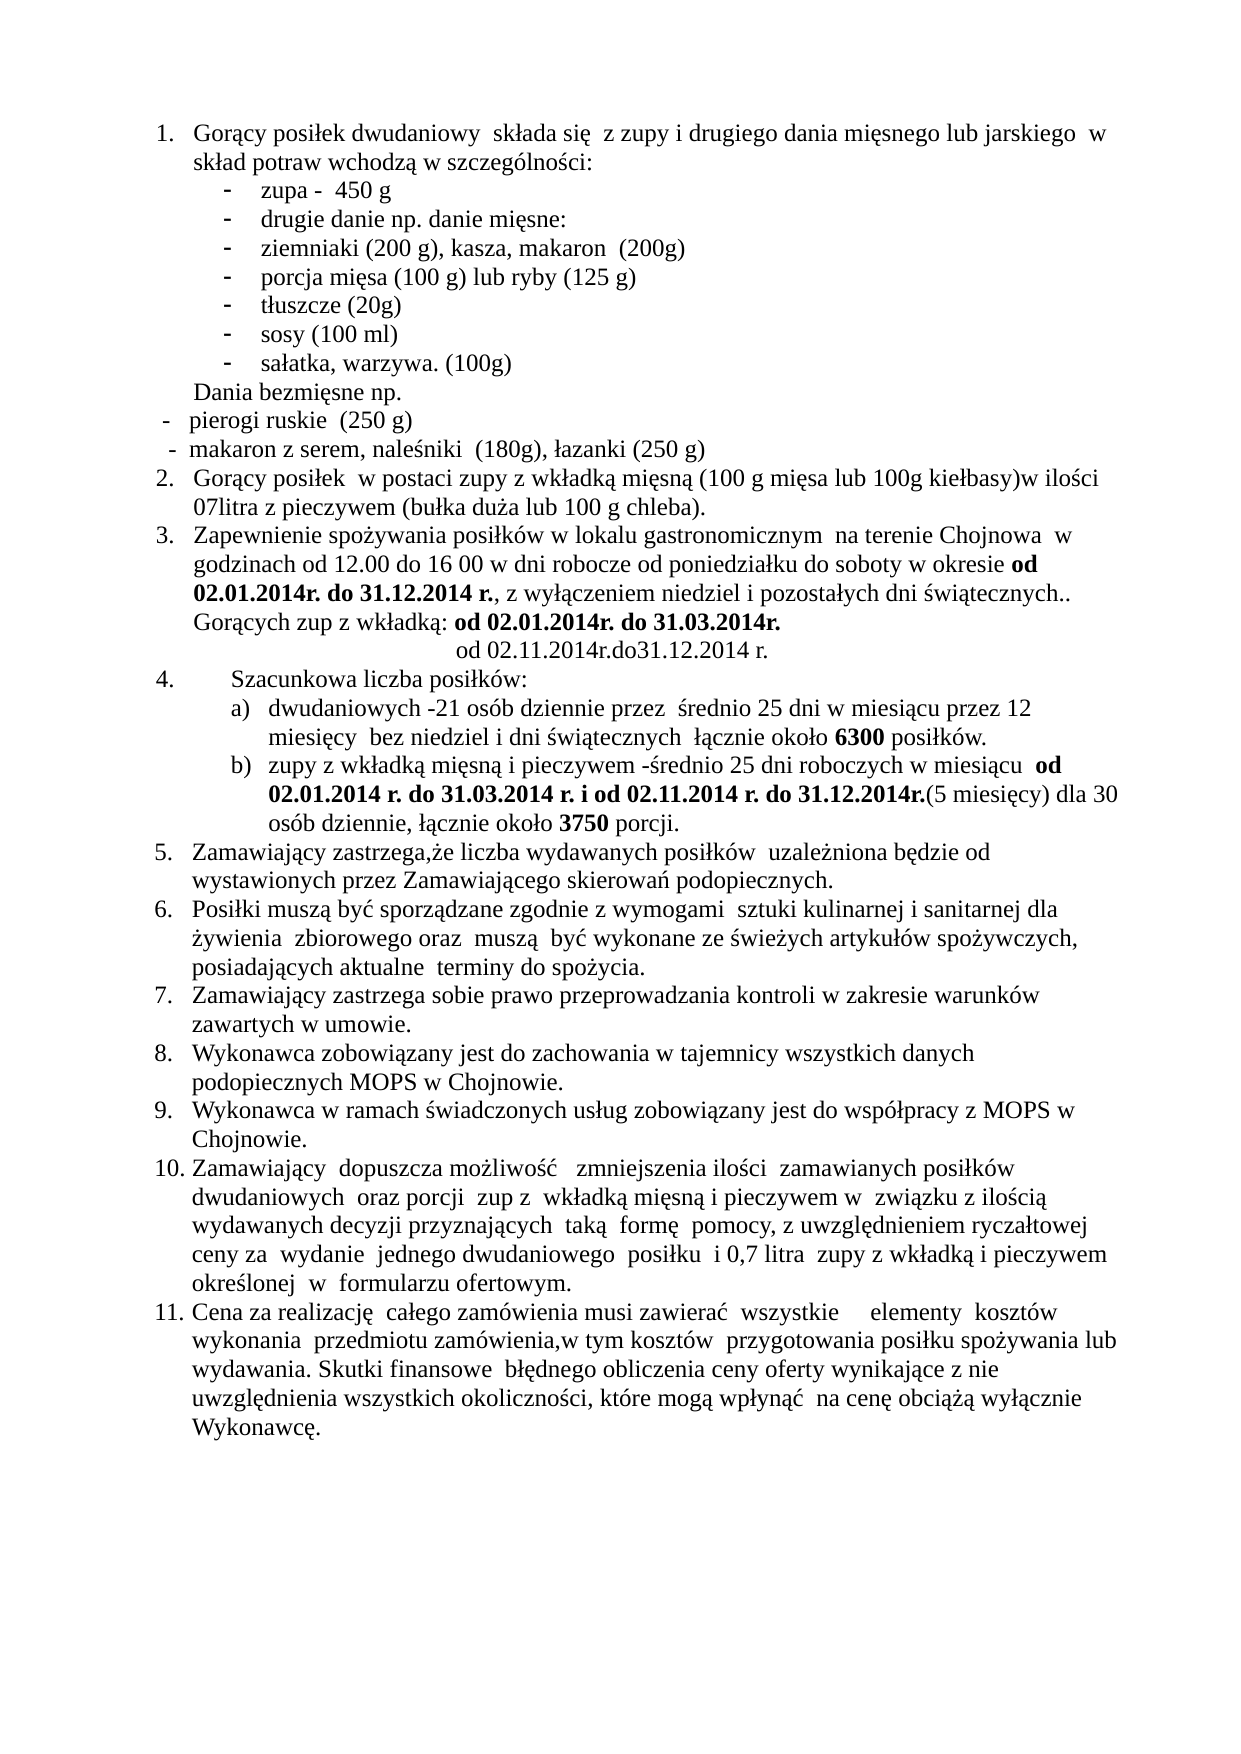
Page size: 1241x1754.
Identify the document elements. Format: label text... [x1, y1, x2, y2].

list Wykonawca zobowiązany jest do zachowania w tajemnicy wszystkich danych podopiecznych MOPS w Chojnowie. [154, 1038, 1122, 1096]
list Gorący posiłek dwudaniowy składa się z zupy i drugiego dania mięsnego lub jarskiego w skład potraw wchodzą w szczególności: [156, 118, 1122, 176]
text od 02.11.2014r.do31.12.2014 r. [118, 636, 1122, 664]
list Cena za realizację całego zamówienia musi zawierać wszystkie elementy kosztów wykonania przedmiotu zamówienia,w tym kosztów przygotowania posiłku spożywania lub wydawania. Skutki finansowe błędnego obliczenia ceny oferty wynikające z nie uwzględnienia wszystkich okoliczności, które mogą wpłynąć na cenę obciążą wyłącznie Wykonawcę. [154, 1297, 1122, 1441]
text - makaron z serem, naleśniki (180g), łazanki (250 g) [118, 434, 1122, 463]
list Zapewnienie spożywania posiłków w lokalu gastronomicznym na terenie Chojnowa w godzinach od 12.00 do 16 00 w dni robocze od poniedziałku do soboty w okresie od 02.01.2014r. do 31.12.2014 r., z wyłączeniem niedziel i pozostałych dni świątecznych.. [156, 521, 1122, 607]
list Gorący posiłek w postaci zupy z wkładką mięsną (100 g mięsa lub 100g kiełbasy)w ilości 07litra z pieczywem (bułka duża lub 100 g chleba). [156, 463, 1122, 521]
list Zamawiający dopuszcza możliwość zmniejszenia ilości zamawianych posiłków dwudaniowych oraz porcji zup z wkładką mięsną i pieczywem w związku z ilością wydawanych decyzji przyznających taką formę pomocy, z uwzględnieniem ryczałtowej ceny za wydanie jednego dwudaniowego posiłku i 0,7 litra zupy z wkładką i pieczywem określonej w formularzu ofertowym. [154, 1153, 1122, 1297]
list Zamawiający zastrzega sobie prawo przeprowadzania kontroli w zakresie warunków zawartych w umowie. [154, 981, 1122, 1038]
list Wykonawca w ramach świadczonych usług zobowiązany jest do współpracy z MOPS w Chojnowie. [154, 1096, 1122, 1153]
list sałatka, warzywa. (100g) [223, 348, 1122, 377]
list Posiłki muszą być sporządzane zgodnie z wymogami sztuki kulinarnej i sanitarnej dla żywienia zbiorowego oraz muszą być wykonane ze świeżych artykułów spożywczych, posiadających aktualne terminy do spożycia. [154, 894, 1122, 981]
list dwudaniowych -21 osób dziennie przez średnio 25 dni w miesiącu przez 12 miesięcy bez niedziel i dni świątecznych łącznie około 6300 posiłków. [231, 693, 1122, 751]
list porcja mięsa (100 g) lub ryby (125 g) [223, 262, 1122, 291]
text - pierogi ruskie (250 g) [118, 406, 1122, 434]
text Gorących zup z wkładką: od 02.01.2014r. do 31.03.2014r. [118, 607, 1122, 636]
list Zamawiający zastrzega,że liczba wydawanych posiłków uzależniona będzie od wystawionych przez Zamawiającego skierowań podopiecznych. [154, 837, 1122, 894]
list tłuszcze (20g) [223, 291, 1122, 319]
text 4. Szacunkowa liczba posiłków: [118, 664, 1122, 693]
list sosy (100 ml) [223, 319, 1122, 348]
list zupa - 450 g [223, 176, 1122, 204]
list drugie danie np. danie mięsne: [223, 204, 1122, 233]
text Dania bezmięsne np. [118, 377, 1122, 406]
list zupy z wkładką mięsną i pieczywem -średnio 25 dni roboczych w miesiącu od 02.01.2014 r. do 31.03.2014 r. i od 02.11.2014 r. do 31.12.2014r.(5 miesięcy) dla 30 osób dziennie, łącznie około 3750 porcji. [231, 751, 1122, 837]
list ziemniaki (200 g), kasza, makaron (200g) [223, 233, 1122, 262]
